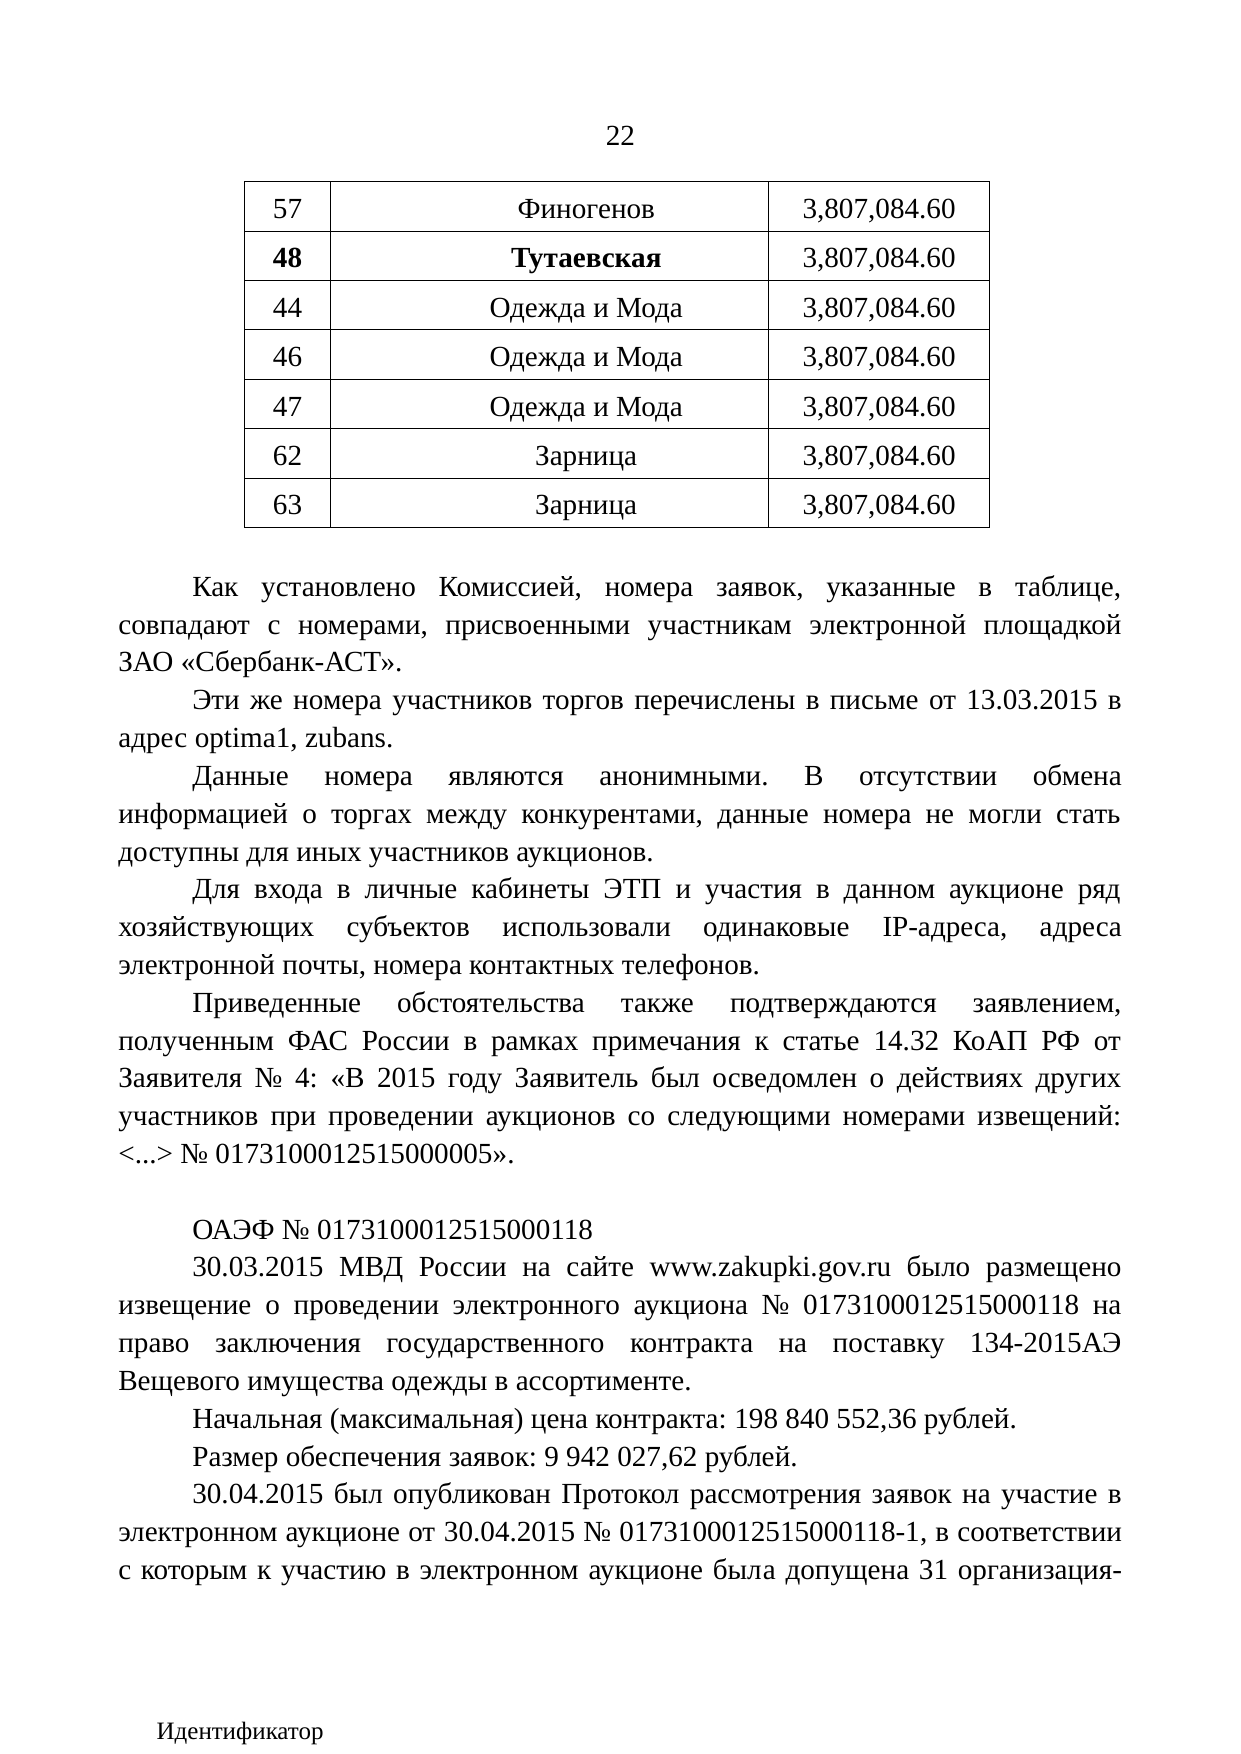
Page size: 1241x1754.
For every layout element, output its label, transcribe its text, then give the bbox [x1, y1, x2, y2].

table_cell Финогенов [331, 182, 768, 231]
text Эти же номера участников торгов перечислены в письме от 13.03.2015 в адрес optima1, zubans. [118, 678, 1122, 754]
table_cell 57 [245, 182, 330, 231]
table_cell Зарница [331, 479, 768, 527]
table_cell Одежда и Мода [331, 380, 768, 428]
text Начальная (максимальная) цена контракта: 198 840 552,36 рублей. [118, 1397, 1122, 1434]
table_cell 3 807 084,60 [769, 281, 989, 329]
table_cell 3 807 084,60 [769, 330, 989, 379]
table_cell 48 [245, 232, 330, 280]
table_cell 3 807 084,60 [769, 429, 989, 477]
table_cell 3 807 084,60 [769, 182, 989, 231]
text Как установлено Комиссией, номера заявок, указанные в таблице, совпадают с номерами, присвоенными участникам электронной площадкой ЗАО «Сбербанк-АСТ». [118, 565, 1122, 678]
text Размер обеспечения заявок: 9 942 027,62 рублей. [118, 1434, 1122, 1472]
table_cell Одежда и Мода [331, 330, 768, 379]
table_cell Одежда и Мода [331, 281, 768, 329]
table_cell 3 807 084,60 [769, 232, 989, 280]
table_cell Зарница [331, 429, 768, 477]
table_cell 46 [245, 330, 330, 379]
table_cell 62 [245, 429, 330, 477]
table_cell 63 [245, 479, 330, 527]
table_cell 3 807 084,60 [769, 380, 989, 428]
text ОАЭФ № 0173100012515000118 [118, 1207, 1122, 1245]
text Приведенные обстоятельства также подтверждаются заявлением, полученным ФАС России в рамках примечания к статье 14.32 КоАП РФ от Заявителя № 4: «В 2015 году Заявитель был осведомлен о действиях других участников при проведении аукционов со следующими номерами извещений: <...> № 0173100012515000005». [118, 981, 1122, 1170]
text 30.04.2015 был опубликован Протокол рассмотрения заявок на участие в электронном аукционе от 30.04.2015 № 0173100012515000118-1, в соответствии с которым к участию в электронном аукционе была допущена 31 организация- [118, 1472, 1122, 1586]
text Для входа в личные кабинеты ЭТП и участия в данном аукционе ряд хозяйствующих субъектов использовали одинаковые IP-адреса, адреса электронной почты, номера контактных телефонов. [118, 867, 1122, 981]
table_cell Тутаевская [331, 232, 768, 280]
table_cell 3 807 084,60 [769, 479, 989, 527]
table_cell 47 [245, 380, 330, 428]
text Данные номера являются анонимными. В отсутствии обмена информацией о торгах между конкурентами, данные номера не могли стать доступны для иных участников аукционов. [118, 754, 1122, 867]
table_cell 44 [245, 281, 330, 329]
text 30.03.2015 МВД России на сайте www.zakupki.gov.ru было размещено извещение о проведении электронного аукциона № 0173100012515000118 на право заключения государственного контракта на поставку 134-2015АЭ Вещевого имущества одежды в ассортименте. [118, 1245, 1122, 1397]
